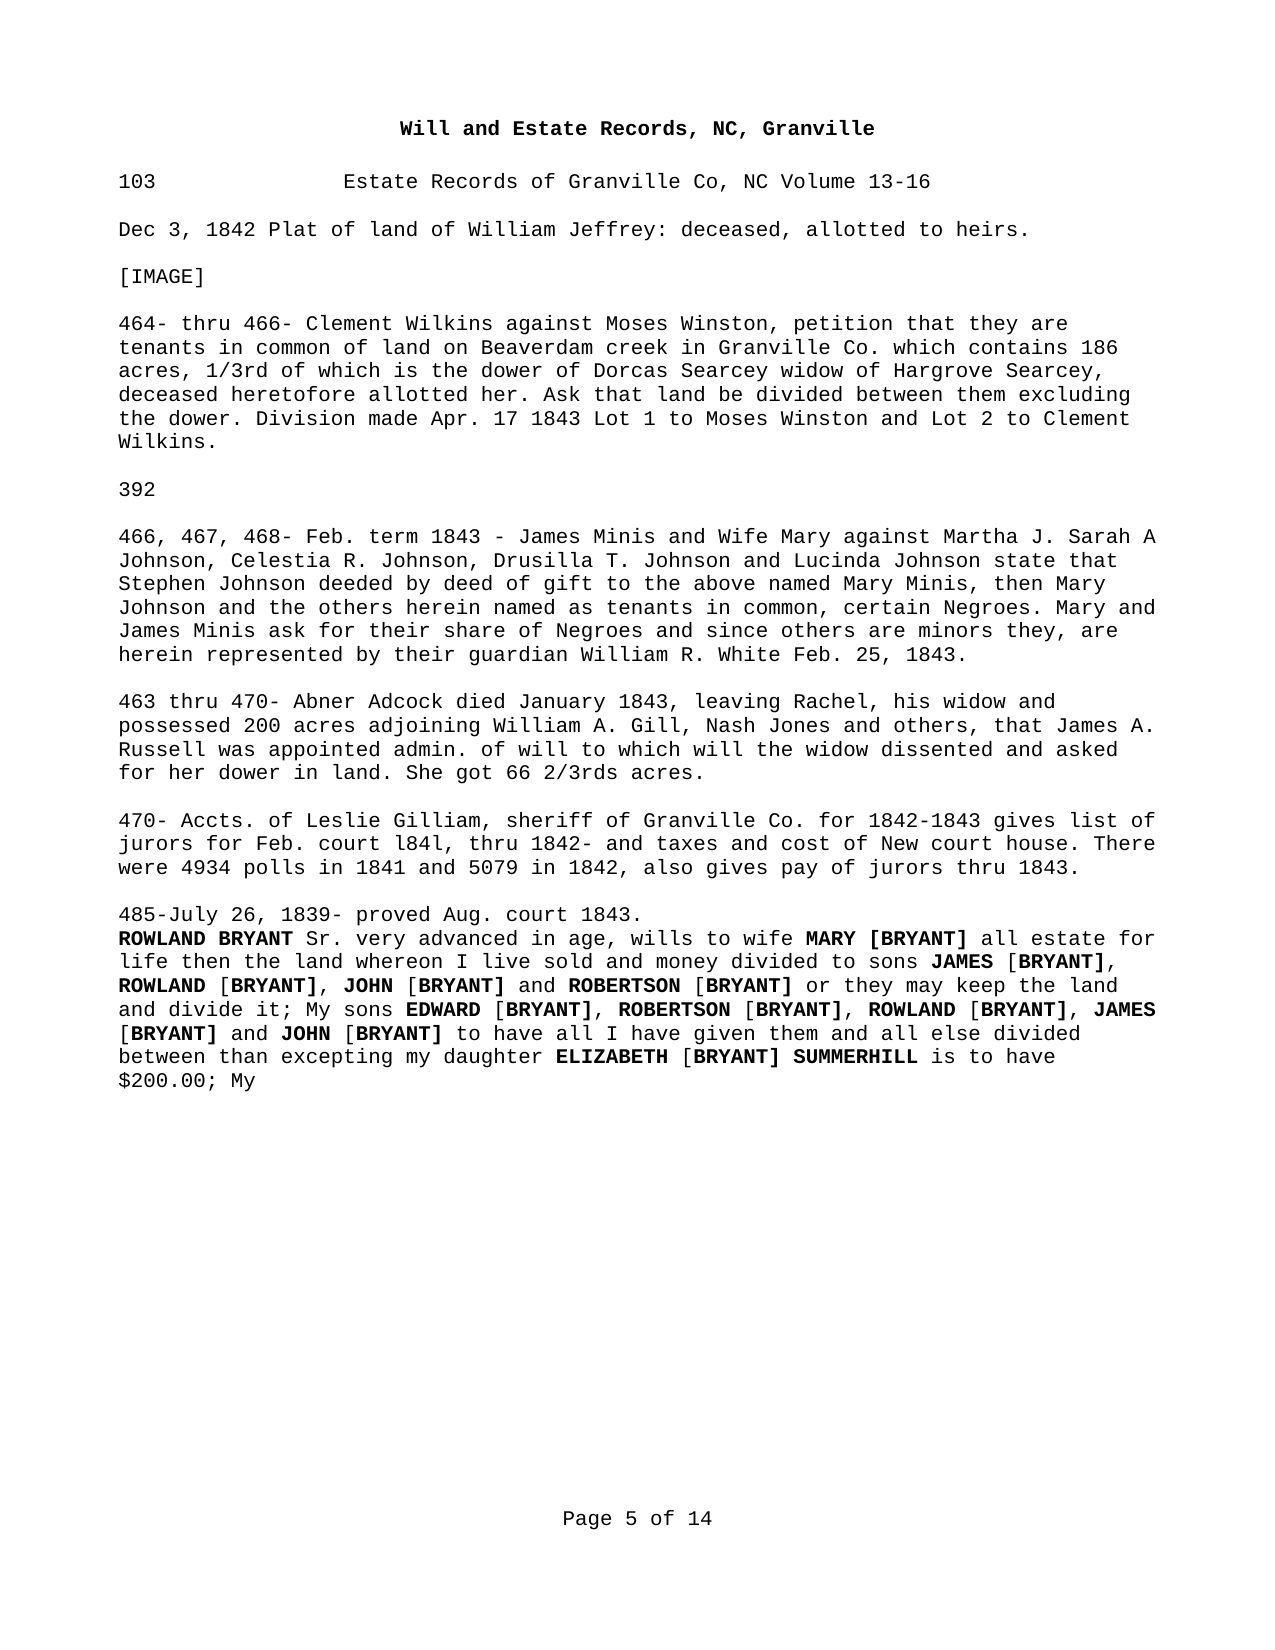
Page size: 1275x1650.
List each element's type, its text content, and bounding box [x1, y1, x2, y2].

text Dec 3, 1842 Plat of land of William Jeffrey: deceased, allotted to heirs. [118, 218, 1157, 242]
text 464- thru 466- Clement Wilkins against Moses Winston, petition that they are tenants in common of land on Beaverdam creek in Granville Co. which contains 186 acres, 1/3rd of which is the dower of Dorcas Searcey widow of Hargrove Searcey, deceased heretofore allotted her. Ask that land be divided between them excluding the dower. Division made Apr. 17 1843 Lot 1 to Moses Winston and Lot 2 to Clement Wilkins. [118, 313, 1157, 455]
text 466, 467, 468- Feb. term 1843 - James Minis and Wife Mary against Martha J. Sarah A Johnson, Celestia R. Johnson, Drusilla T. Johnson and Lucinda Johnson state that Stephen Johnson deeded by deed of gift to the above named Mary Minis, then Mary Johnson and the others herein named as tenants in common, certain Negroes. Mary and James Minis ask for their share of Negroes and since others are minors they, are herein represented by their guardian William R. White Feb. 25, 1843. [118, 526, 1157, 668]
text [IMAGE] [118, 266, 1157, 289]
text 470- Accts. of Leslie Gilliam, sheriff of Granville Co. for 1842-1843 gives list of jurors for Feb. court l84l, thru 1842- and taxes and cost of New court house. There were 4934 polls in 1841 and 5079 in 1842, also gives pay of jurors thru 1843. [118, 810, 1157, 881]
text 485-July 26, 1839- proved Aug. court 1843. [118, 904, 1157, 928]
text Rowland Bryant Sr. very advanced in age, wills to wife Mary [Bryant] all estate for life then the land whereon I live sold and money divided to sons James [Bryant], Rowland [Bryant], John [Bryant] and Robertson [Bryant] or they may keep the land and divide it; My sons Edward [Bryant], Robertson [Bryant], Rowland [Bryant], James [Bryant] and John [Bryant] to have all I have given them and all else divided between than excepting my daughter Elizabeth [Bryant] Summerhill is to have $200.00; My [118, 928, 1157, 1093]
text 103 Estate Records of Granville Co, NC Volume 13-16 [118, 171, 1157, 195]
text 463 thru 470- Abner Adcock died January 1843, leaving Rachel, his widow and possessed 200 acres adjoining William A. Gill, Nash Jones and others, that James A. Russell was appointed admin. of will to which will the widow dissented and asked for her dower in land. She got 66 2/3rds acres. [118, 691, 1157, 786]
text 392 [118, 479, 1157, 502]
